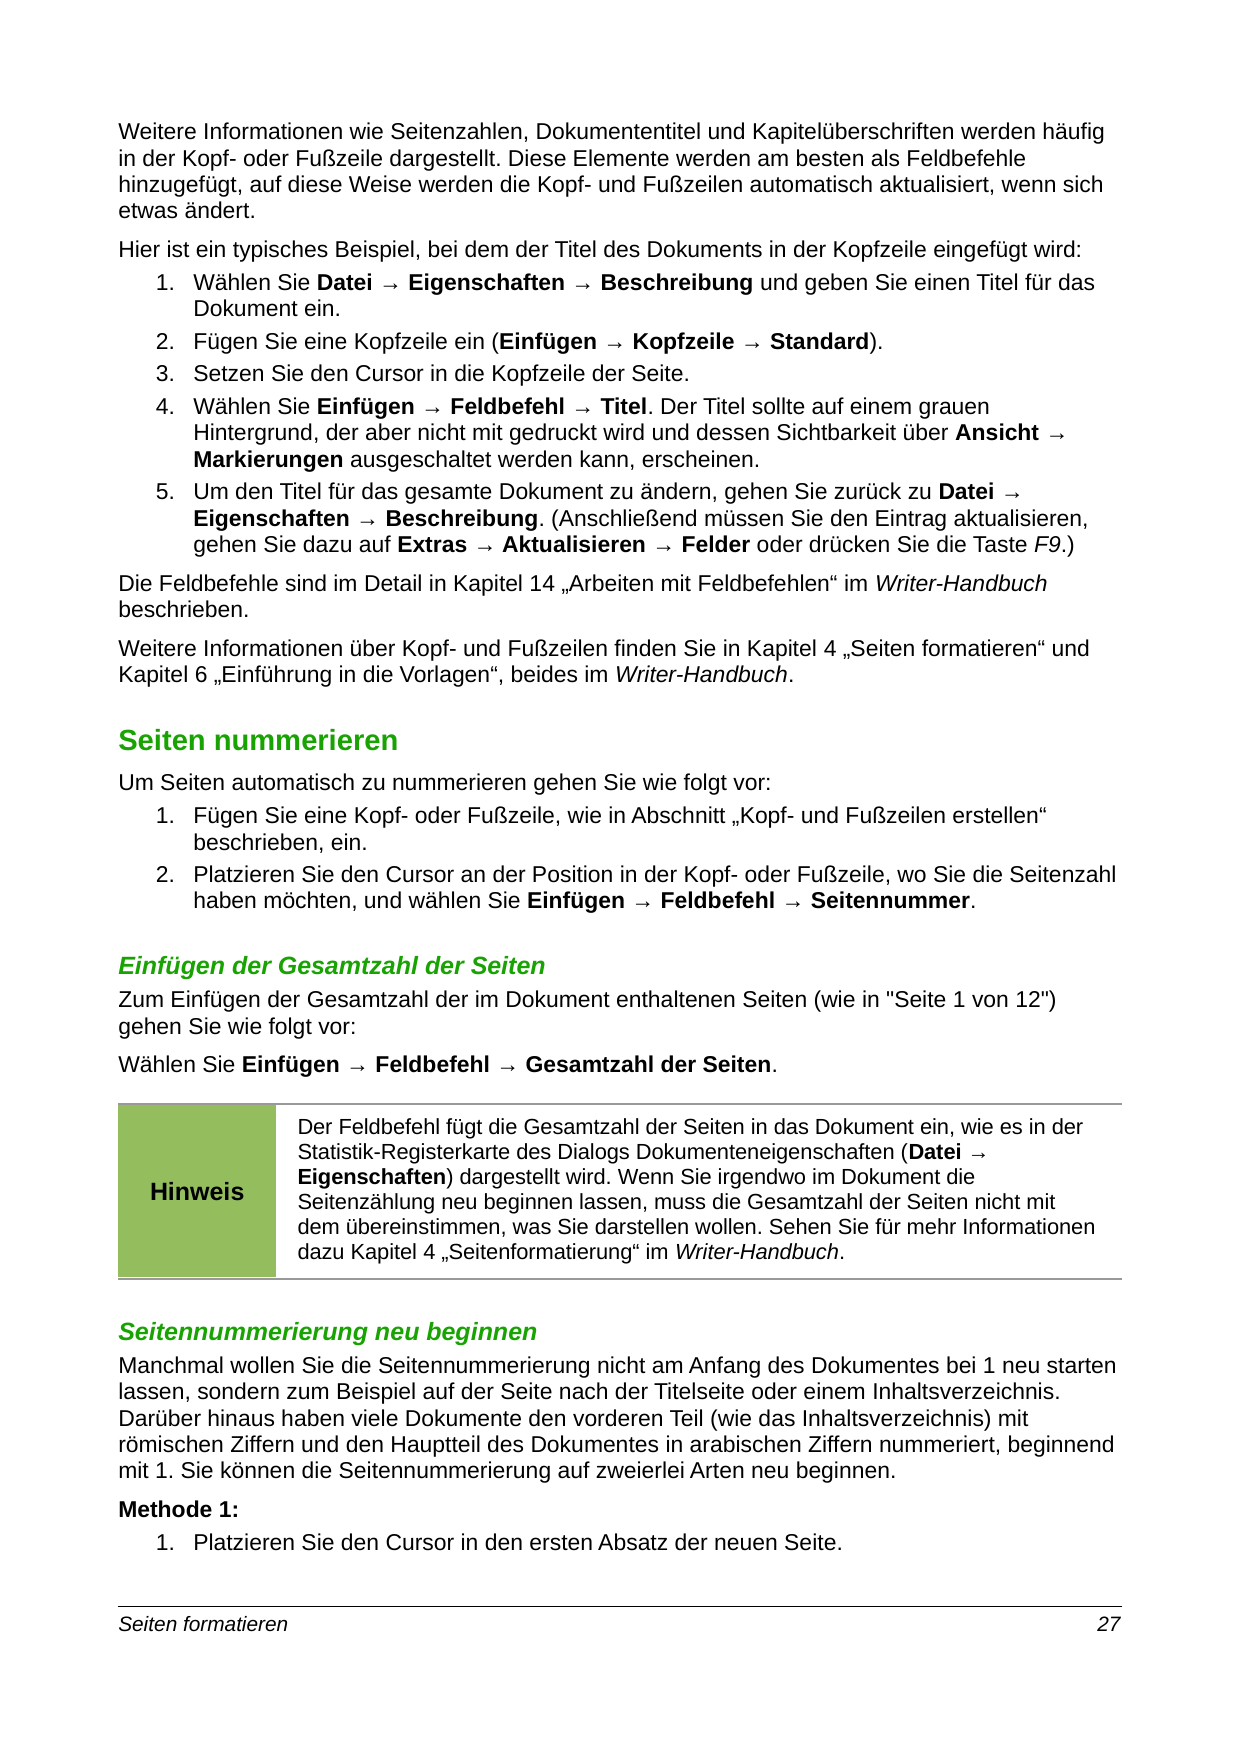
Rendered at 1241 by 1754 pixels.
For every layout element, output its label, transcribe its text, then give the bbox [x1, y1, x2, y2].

list Setzen Sie den Cursor in die Kopfzeile der Seite. [156, 360, 1122, 387]
text Weitere Informationen wie Seitenzahlen, Dokumententitel und Kapitelüberschriften werden häufig in der Kopf- oder Fußzeile dargestellt. Diese Elemente werden am besten als Feldbefehle hinzugefügt, auf diese Weise werden die Kopf- und Fußzeilen automatisch aktualisiert, wenn sich etwas ändert. [118, 118, 1122, 223]
list Platzieren Sie den Cursor an der Position in der Kopf- oder Fußzeile, wo Sie die Seitenzahl haben möchten, und wählen Sie Einfügen → Feldbefehl → Seitennummer. [156, 861, 1122, 914]
table_header Hinweis [118, 1105, 276, 1277]
list Fügen Sie eine Kopf- oder Fußzeile, wie in Abschnitt „Kopf- und Fußzeilen erstellen“ beschrieben, ein. [156, 802, 1122, 855]
subtitle Seiten nummerieren [118, 723, 1122, 757]
table_header Der Feldbefehl fügt die Gesamtzahl der Seiten in das Dokument ein, wie es in der Statistik-Registerkarte des Dialogs Dokumenteneigenschaften (Datei → Eigenschaften) dargestellt wird. Wenn Sie irgendwo im Dokument die Seitenzählung neu beginnen lassen, muss die Gesamtzahl der Seiten nicht mit dem übereinstimmen, was Sie darstellen wollen. Sehen Sie für mehr Informationen dazu Kapitel 4 „Seitenformatierung“ im Writer-Handbuch. [276, 1105, 1122, 1277]
list Um Seiten automatisch zu nummerieren gehen Sie wie folgt vor: [118, 769, 1122, 796]
text Die Feldbefehle sind im Detail in Kapitel 14 „Arbeiten mit Feldbefehlen“ im Writer-Handbuch beschrieben. [118, 570, 1122, 623]
list Platzieren Sie den Cursor in den ersten Absatz der neuen Seite. [156, 1529, 1122, 1555]
text Zum Einfügen der Gesamtzahl der im Dokument enthaltenen Seiten (wie in "Seite 1 von 12") gehen Sie wie folgt vor: [118, 986, 1122, 1039]
subtitle Seitennummerierung neu beginnen [118, 1317, 1122, 1346]
list Hier ist ein typisches Beispiel, bei dem der Titel des Dokuments in der Kopfzeile eingefügt wird: [118, 236, 1122, 262]
list Wählen Sie Datei → Eigenschaften → Beschreibung und geben Sie einen Titel für das Dokument ein. [156, 269, 1122, 322]
text Weitere Informationen über Kopf- und Fußzeilen finden Sie in Kapitel 4 „Seiten formatieren“ und Kapitel 6 „Einführung in die Vorlagen“, beides im Writer-Handbuch. [118, 635, 1122, 688]
list Methode 1: [118, 1496, 1122, 1523]
subtitle Einfügen der Gesamtzahl der Seiten [118, 951, 1122, 980]
list Wählen Sie Einfügen → Feldbefehl → Titel. Der Titel sollte auf einem grauen Hintergrund, der aber nicht mit gedruckt wird und dessen Sichtbarkeit über Ansicht → Markierungen ausgeschaltet werden kann, erscheinen. [156, 393, 1122, 472]
text Wählen Sie Einfügen → Feldbefehl → Gesamtzahl der Seiten. [118, 1051, 1122, 1078]
text Manchmal wollen Sie die Seitennummerierung nicht am Anfang des Dokumentes bei 1 neu starten lassen, sondern zum Beispiel auf der Seite nach der Titelseite oder einem Inhaltsverzeichnis. Darüber hinaus haben viele Dokumente den vorderen Teil (wie das Inhaltsverzeichnis) mit römischen Ziffern und den Hauptteil des Dokumentes in arabischen Ziffern nummeriert, beginnend mit 1. Sie können die Seitennummerierung auf zweierlei Arten neu beginnen. [118, 1352, 1122, 1484]
list Um den Titel für das gesamte Dokument zu ändern, gehen Sie zurück zu Datei → Eigenschaften → Beschreibung. (Anschließend müssen Sie den Eintrag aktualisieren, gehen Sie dazu auf Extras → Aktualisieren → Felder oder drücken Sie die Taste F9.) [156, 478, 1122, 557]
list Fügen Sie eine Kopfzeile ein (Einfügen → Kopfzeile → Standard). [156, 328, 1122, 354]
